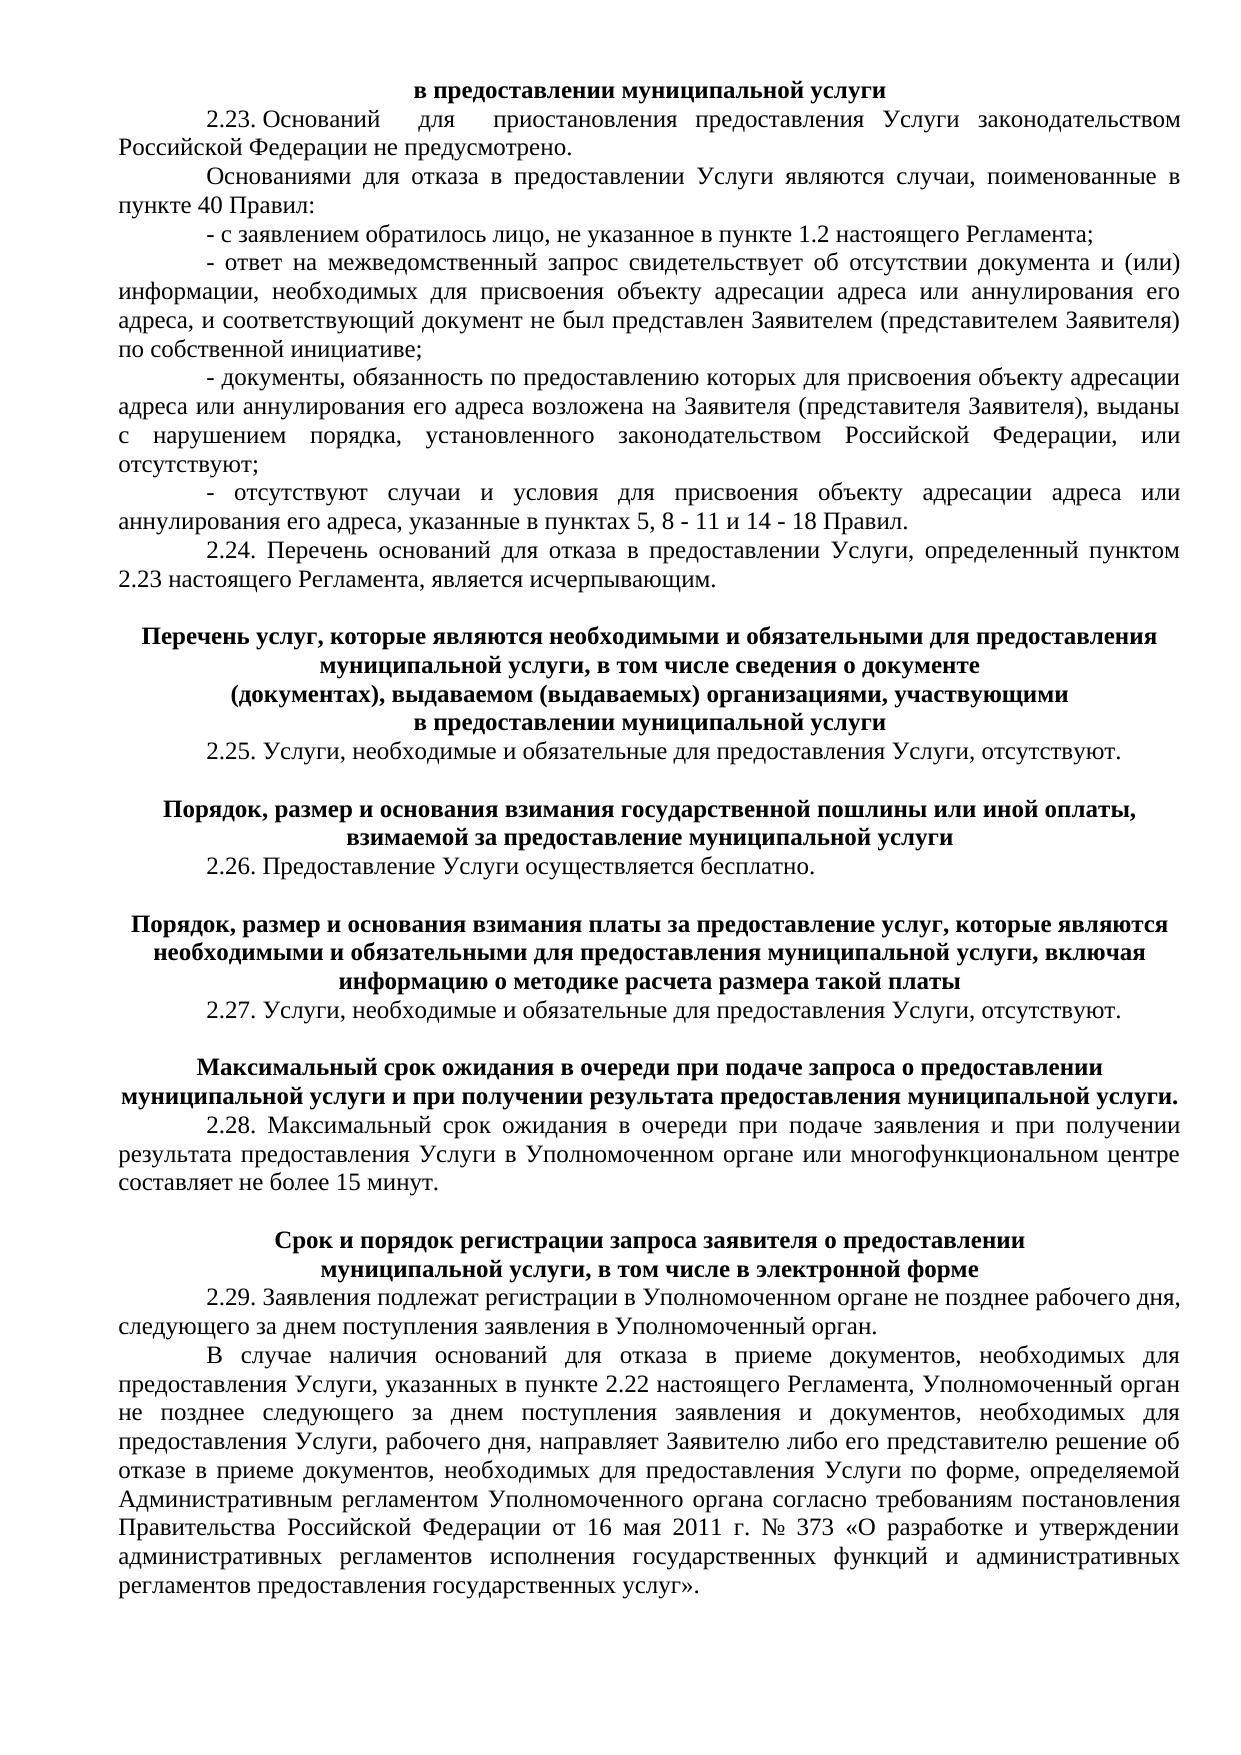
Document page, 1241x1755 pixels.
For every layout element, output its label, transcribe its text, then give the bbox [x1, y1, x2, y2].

text - с заявлением обратилось лицо, не указанное в пункте 1.2 настоящего Регламента; [118, 219, 1181, 247]
text 2.29. Заявления подлежат регистрации в Уполномоченном органе не позднее рабочего дня, следующего за днем поступления заявления в Уполномоченный орган. [118, 1282, 1181, 1340]
text 2.25. Услуги, необходимые и обязательные для предоставления Услуги, отсутствуют. [118, 736, 1181, 765]
text - ответ на межведомственный запрос свидетельствует об отсутствии документа и (или) информации, необходимых для присвоения объекту адресации адреса или аннулирования его адреса, и соответствующий документ не был представлен Заявителем (представителем Заявителя) по собственной инициативе; [118, 247, 1181, 362]
text 2.26. Предоставление Услуги осуществляется бесплатно. [118, 851, 1181, 880]
subtitle Порядок, размер и основания взимания платы за предоставление услуг, которые являются необходимыми и обязательными для предоставления муниципальной услуги, включая информацию о методике расчета размера такой платы [118, 909, 1181, 995]
text - документы, обязанность по предоставлению которых для присвоения объекту адресации адреса или аннулирования его адреса возложена на Заявителя (представителя Заявителя), выданы с нарушением порядка, установленного законодательством Российской Федерации, или отсутствуют; [118, 362, 1181, 477]
text Срок и порядок регистрации запроса заявителя о предоставлении [118, 1225, 1181, 1254]
text (документах), выдаваемом (выдаваемых) организациями, участвующими [118, 679, 1181, 707]
text В случае наличия оснований для отказа в приеме документов, необходимых для предоставления Услуги, указанных в пункте 2.22 настоящего Регламента, Уполномоченный орган не позднее следующего за днем поступления заявления и документов, необходимых для предоставления Услуги, рабочего дня, направляет Заявителю либо его представителю решение об отказе в приеме документов, необходимых для предоставления Услуги по форме, определяемой Административным регламентом Уполномоченного органа согласно требованиям постановления Правительства Российской Федерации от 16 мая 2011 г. № 373 «О разработке и утверждении административных регламентов исполнения государственных функций и административных регламентов предоставления государственных услуг». [118, 1340, 1181, 1599]
text 2.28. Максимальный срок ожидания в очереди при подаче заявления и при получении результата предоставления Услуги в Уполномоченном органе или многофункциональном центре составляет не более 15 минут. [118, 1110, 1181, 1196]
text Перечень услуг, которые являются необходимыми и обязательными для предоставления муниципальной услуги, в том числе сведения о документе [118, 621, 1181, 679]
text - отсутствуют случаи и условия для присвоения объекту адресации адреса или аннулирования его адреса, указанные в пунктах 5, 8 - 11 и 14 - 18 Правил. [118, 477, 1181, 535]
subtitle в предоставлении муниципальной услуги [118, 75, 1181, 104]
text Порядок, размер и основания взимания государственной пошлины или иной оплаты, взимаемой за предоставление муниципальной услуги [118, 794, 1181, 851]
text 2.27. Услуги, необходимые и обязательные для предоставления Услуги, отсутствуют. [118, 995, 1181, 1024]
subtitle Максимальный срок ожидания в очереди при подаче запроса о предоставлении муниципальной услуги и при получении результата предоставления муниципальной услуги. [118, 1052, 1181, 1110]
subtitle муниципальной услуги, в том числе в электронной форме [118, 1254, 1181, 1282]
text Основаниями для отказа в предоставлении Услуги являются случаи, поименованные в пункте 40 Правил: [118, 161, 1181, 219]
subtitle в предоставлении муниципальной услуги [118, 707, 1181, 736]
text 2.23. Оснований для приостановления предоставления Услуги законодательством Российской Федерации не предусмотрено. [118, 104, 1181, 161]
text 2.24. Перечень оснований для отказа в предоставлении Услуги, определенный пунктом 2.23 настоящего Регламента, является исчерпывающим. [118, 535, 1181, 592]
